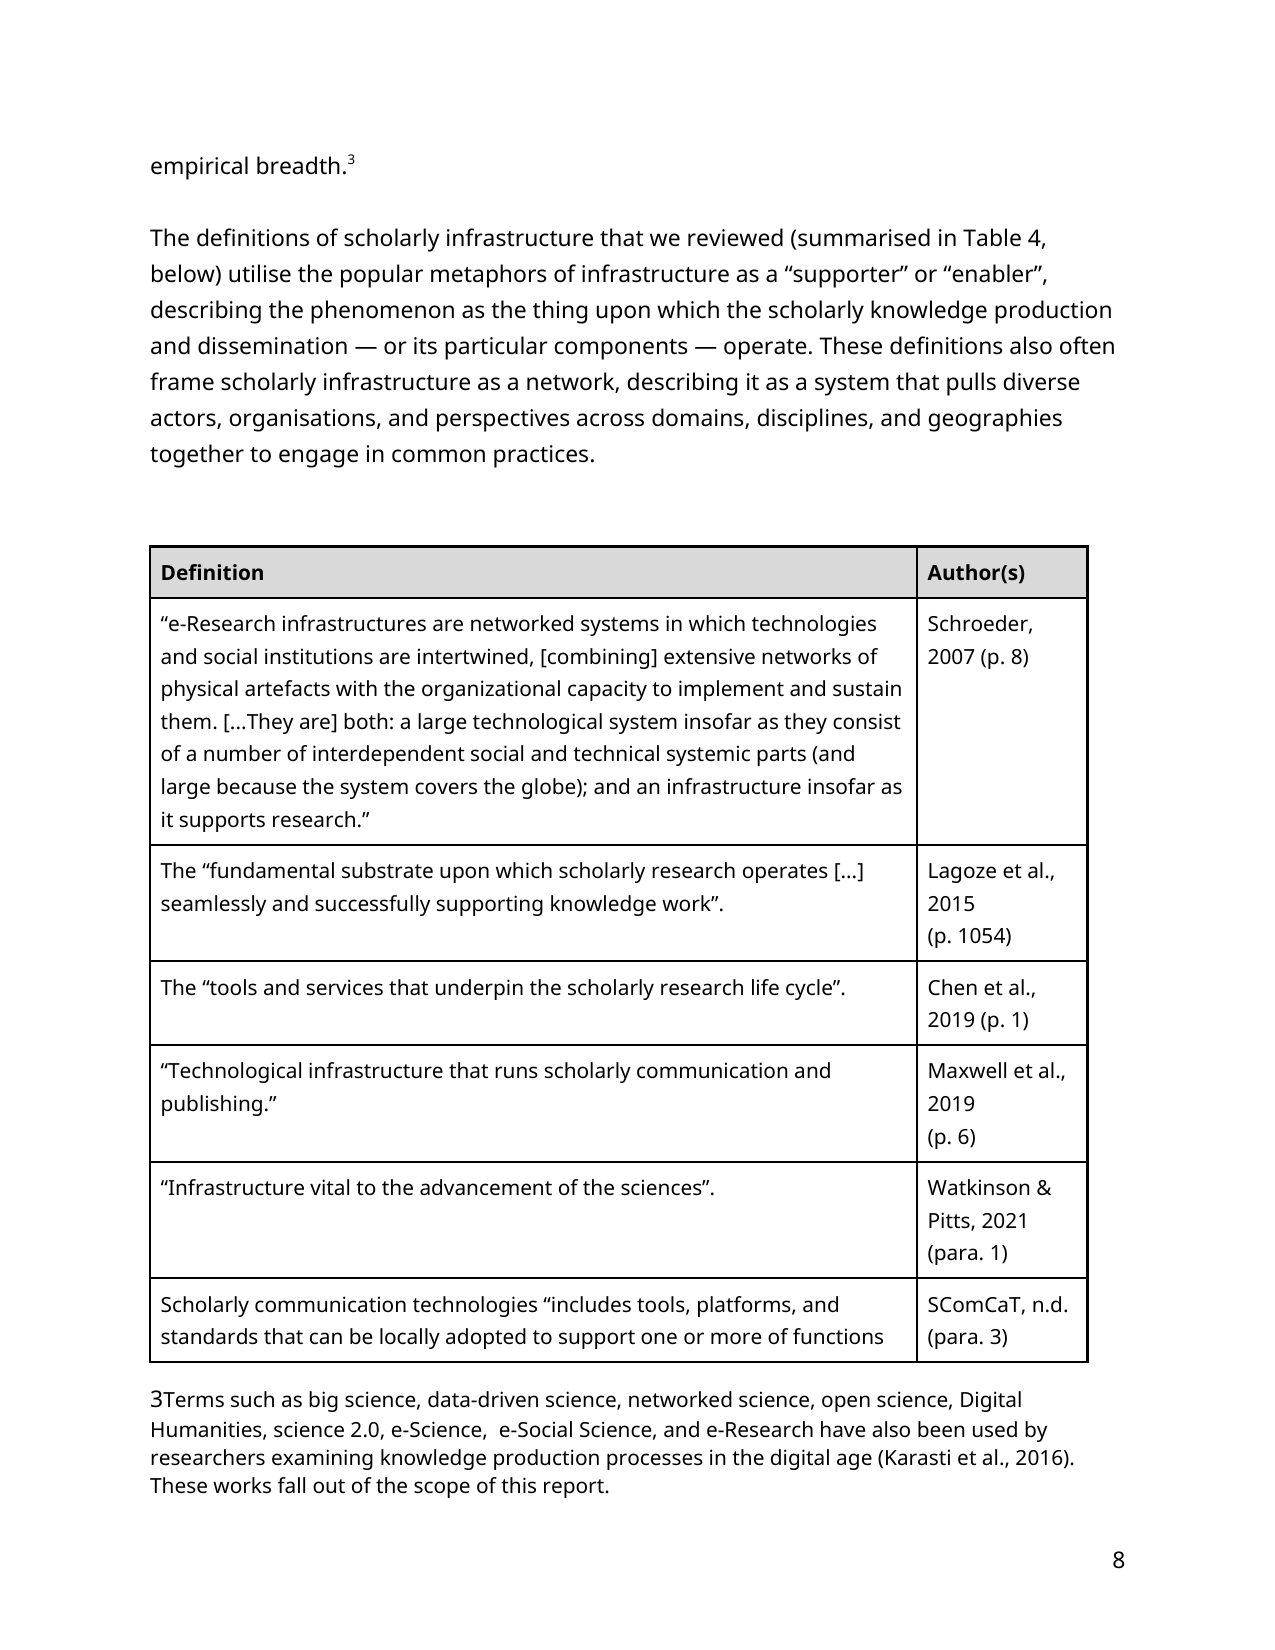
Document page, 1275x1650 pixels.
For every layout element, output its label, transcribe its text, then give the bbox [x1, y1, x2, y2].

table_cell The “fundamental substrate upon which scholarly research operates [...] seamlessly and successfully supporting knowledge work”. [151, 846, 916, 960]
table_cell Lagoze et al., 2015 (p. 1054) [918, 846, 1086, 960]
table_cell The “tools and services that underpin the scholarly research life cycle”. [151, 962, 916, 1044]
table_header Definition [151, 548, 916, 597]
table_cell Watkinson & Pitts, 2021 (para. 1) [918, 1163, 1086, 1277]
table_header Author(s) [918, 548, 1086, 597]
table_cell “e-Research infrastructures are networked systems in which technologies and social institutions are intertwined, [combining] extensive networks of physical artefacts with the organizational capacity to implement and sustain them. [...They are] both: a large technological system insofar as they consist of a number of interdependent social and technical systemic parts (and large because the system covers the globe); and an infrastructure insofar as it supports research.” [151, 599, 916, 844]
text The definitions of scholarly infrastructure that we reviewed (summarised in Table 4, below) utilise the popular metaphors of infrastructure as a “supporter” or “enabler”, describing the phenomenon as the thing upon which the scholarly knowledge production and dissemination — or its particular components — operate. These definitions also often frame scholarly infrastructure as a network, describing it as a system that pulls diverse actors, organisations, and perspectives across domains, disciplines, and geographies together to engage in common practices. [150, 222, 1125, 469]
table_cell “Infrastructure vital to the advancement of the sciences”. [151, 1163, 916, 1277]
table_cell Maxwell et al., 2019 (p. 6) [918, 1046, 1086, 1161]
table_cell SComCaT, n.d. (para. 3) [918, 1279, 1086, 1361]
table_cell Chen et al., 2019 (p. 1) [918, 962, 1086, 1044]
table_cell Scholarly communication technologies “includes tools, platforms, and standards that can be locally adopted to support one or more of functions [151, 1279, 916, 1361]
text Terms such as big science, data-driven science, networked science, open science, Digital Humanities, science 2.0, e-Science, e-Social Science, and e-Research have also been used by researchers examining knowledge production processes in the digital age (Karasti et al., 2016). These works fall out of the scope of this report. [150, 1383, 1125, 1500]
table_cell Schroeder, 2007 (p. 8) [918, 599, 1086, 844]
table_cell “Technological infrastructure that runs scholarly communication and publishing.” [151, 1046, 916, 1161]
text empirical breadth. [150, 150, 1125, 181]
